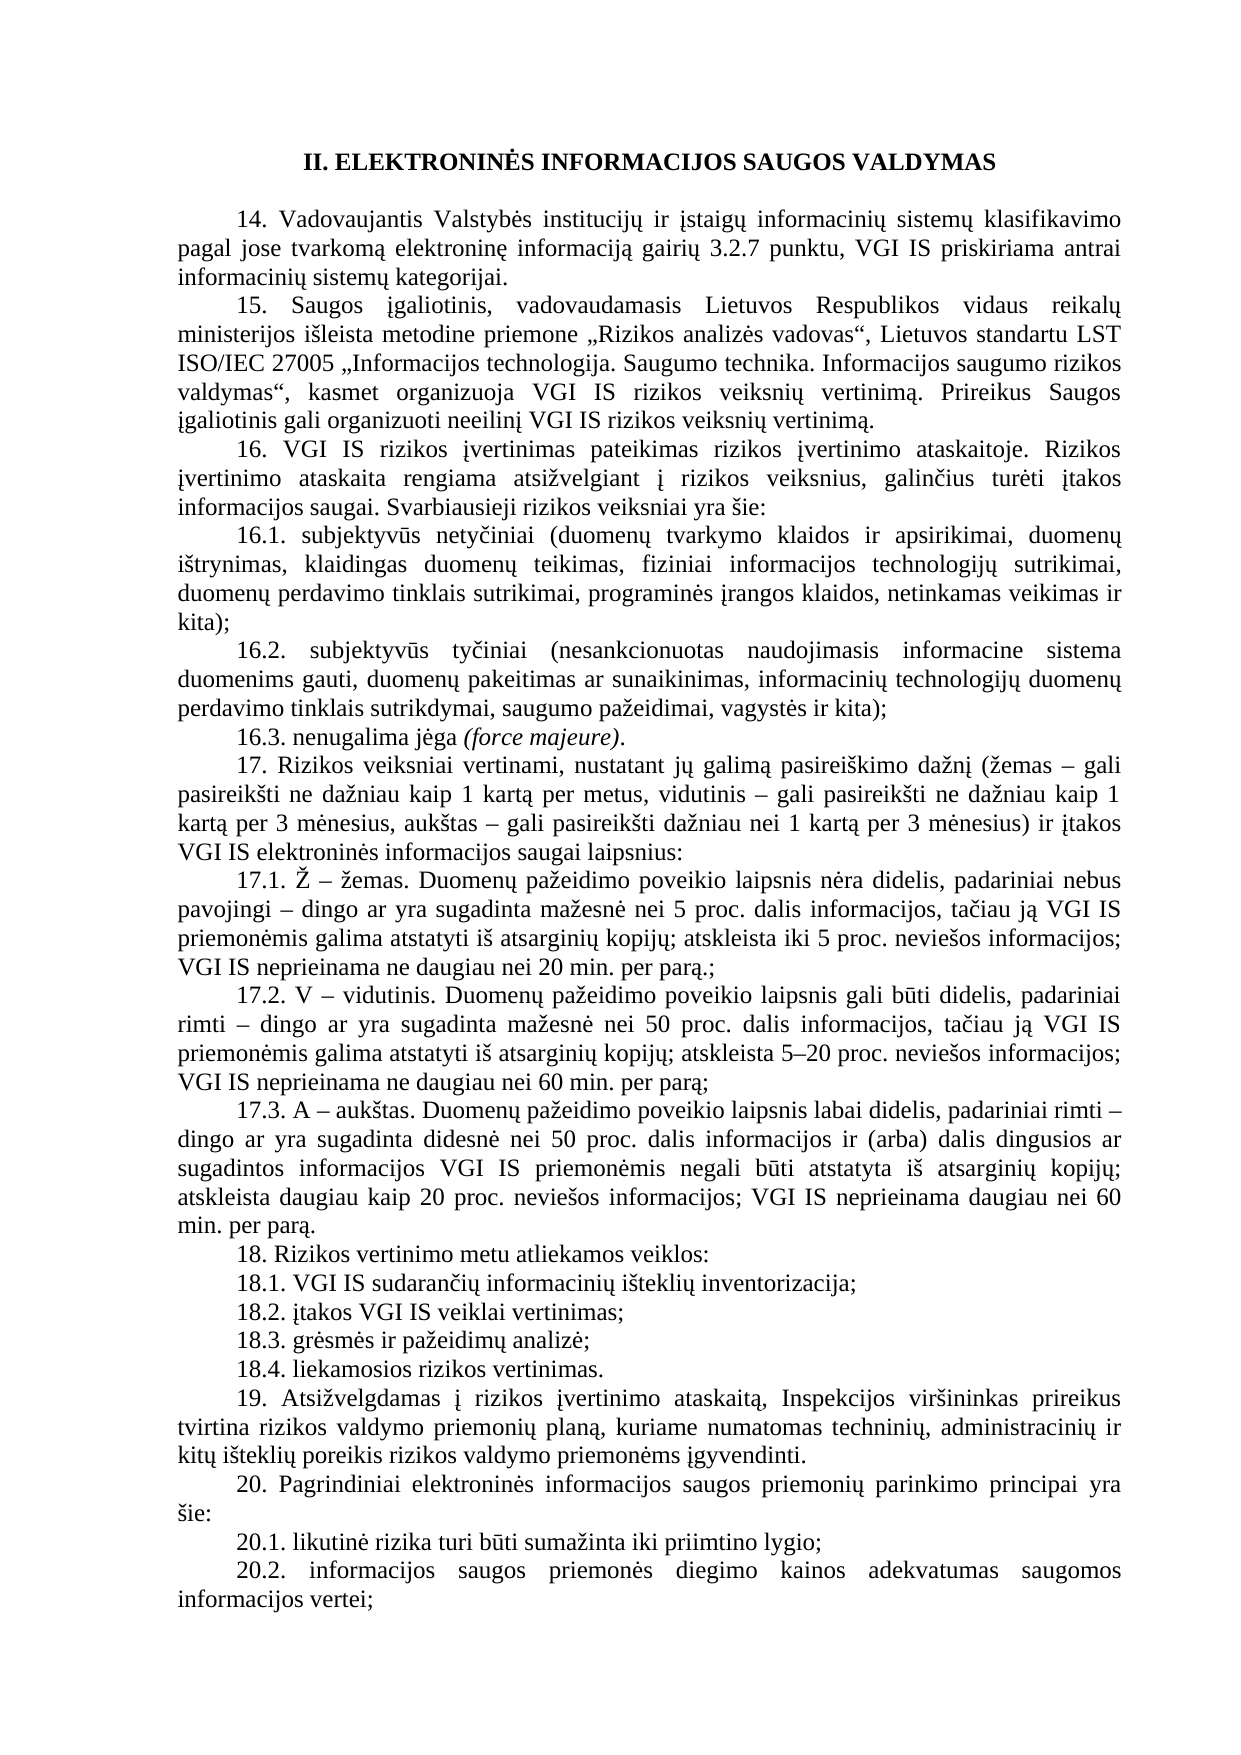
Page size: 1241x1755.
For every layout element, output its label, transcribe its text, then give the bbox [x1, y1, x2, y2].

text 16. VGI IS rizikos įvertinimas pateikimas rizikos įvertinimo ataskaitoje. Rizikos įvertinimo ataskaita rengiama atsižvelgiant į rizikos veiksnius, galinčius turėti įtakos informacijos saugai. Svarbiausieji rizikos veiksniai yra šie: [177, 434, 1122, 521]
text II. ELEKTRONINĖS INFORMACIJOS SAUGOS VALDYMAS [177, 147, 1122, 176]
text 17.1. Ž – žemas. Duomenų pažeidimo poveikio laipsnis nėra didelis, padariniai nebus pavojingi – dingo ar yra sugadinta mažesnė nei 5 proc. dalis informacijos, tačiau ją VGI IS priemonėmis galima atstatyti iš atsarginių kopijų; atskleista iki 5 proc. neviešos informacijos; VGI IS neprieinama ne daugiau nei 20 min. per parą.; [177, 866, 1122, 981]
text 14. Vadovaujantis Valstybės institucijų ir įstaigų informacinių sistemų klasifikavimo pagal jose tvarkomą elektroninę informaciją gairių 3.2.7 punktu, VGI IS priskiriama antrai informacinių sistemų kategorijai. [177, 204, 1122, 291]
text 18.2. įtakos VGI IS veiklai vertinimas; [177, 1297, 1122, 1326]
text 20.2. informacijos saugos priemonės diegimo kainos adekvatumas saugomos informacijos vertei; [177, 1556, 1122, 1613]
text 19. Atsižvelgdamas į rizikos įvertinimo ataskaitą, Inspekcijos viršininkas prireikus tvirtina rizikos valdymo priemonių planą, kuriame numatomas techninių, administracinių ir kitų išteklių poreikis rizikos valdymo priemonėms įgyvendinti. [177, 1383, 1122, 1469]
text 20.1. likutinė rizika turi būti sumažinta iki priimtino lygio; [177, 1527, 1122, 1556]
text 17.2. V – vidutinis. Duomenų pažeidimo poveikio laipsnis gali būti didelis, padariniai rimti – dingo ar yra sugadinta mažesnė nei 50 proc. dalis informacijos, tačiau ją VGI IS priemonėmis galima atstatyti iš atsarginių kopijų; atskleista 5–20 proc. neviešos informacijos; VGI IS neprieinama ne daugiau nei 60 min. per parą; [177, 981, 1122, 1096]
text 16.2. subjektyvūs tyčiniai (nesankcionuotas naudojimasis informacine sistema duomenims gauti, duomenų pakeitimas ar sunaikinimas, informacinių technologijų duomenų perdavimo tinklais sutrikdymai, saugumo pažeidimai, vagystės ir kita); [177, 636, 1122, 722]
text 18.4. liekamosios rizikos vertinimas. [177, 1354, 1122, 1383]
text 16.1. subjektyvūs netyčiniai (duomenų tvarkymo klaidos ir apsirikimai, duomenų ištrynimas, klaidingas duomenų teikimas, fiziniai informacijos technologijų sutrikimai, duomenų perdavimo tinklais sutrikimai, programinės įrangos klaidos, netinkamas veikimas ir kita); [177, 521, 1122, 636]
text 15. Saugos įgaliotinis, vadovaudamasis Lietuvos Respublikos vidaus reikalų ministerijos išleista metodine priemone „Rizikos analizės vadovas“, Lietuvos standartu LST ISO/IEC 27005 „Informacijos technologija. Saugumo technika. Informacijos saugumo rizikos valdymas“, kasmet organizuoja VGI IS rizikos veiksnių vertinimą. Prireikus Saugos įgaliotinis gali organizuoti neeilinį VGI IS rizikos veiksnių vertinimą. [177, 291, 1122, 434]
text 18.3. grėsmės ir pažeidimų analizė; [177, 1326, 1122, 1354]
text 17. Rizikos veiksniai vertinami, nustatant jų galimą pasireiškimo dažnį (žemas – gali pasireikšti ne dažniau kaip 1 kartą per metus, vidutinis – gali pasireikšti ne dažniau kaip 1 kartą per 3 mėnesius, aukštas – gali pasireikšti dažniau nei 1 kartą per 3 mėnesius) ir įtakos VGI IS elektroninės informacijos saugai laipsnius: [177, 751, 1122, 866]
text 20. Pagrindiniai elektroninės informacijos saugos priemonių parinkimo principai yra šie: [177, 1469, 1122, 1527]
text 18. Rizikos vertinimo metu atliekamos veiklos: [177, 1239, 1122, 1268]
text 17.3. A – aukštas. Duomenų pažeidimo poveikio laipsnis labai didelis, padariniai rimti – dingo ar yra sugadinta didesnė nei 50 proc. dalis informacijos ir (arba) dalis dingusios ar sugadintos informacijos VGI IS priemonėmis negali būti atstatyta iš atsarginių kopijų; atskleista daugiau kaip 20 proc. neviešos informacijos; VGI IS neprieinama daugiau nei 60 min. per parą. [177, 1096, 1122, 1239]
text 18.1. VGI IS sudarančių informacinių išteklių inventorizacija; [177, 1268, 1122, 1297]
text 16.3. nenugalima jėga (force majeure). [177, 722, 1122, 751]
